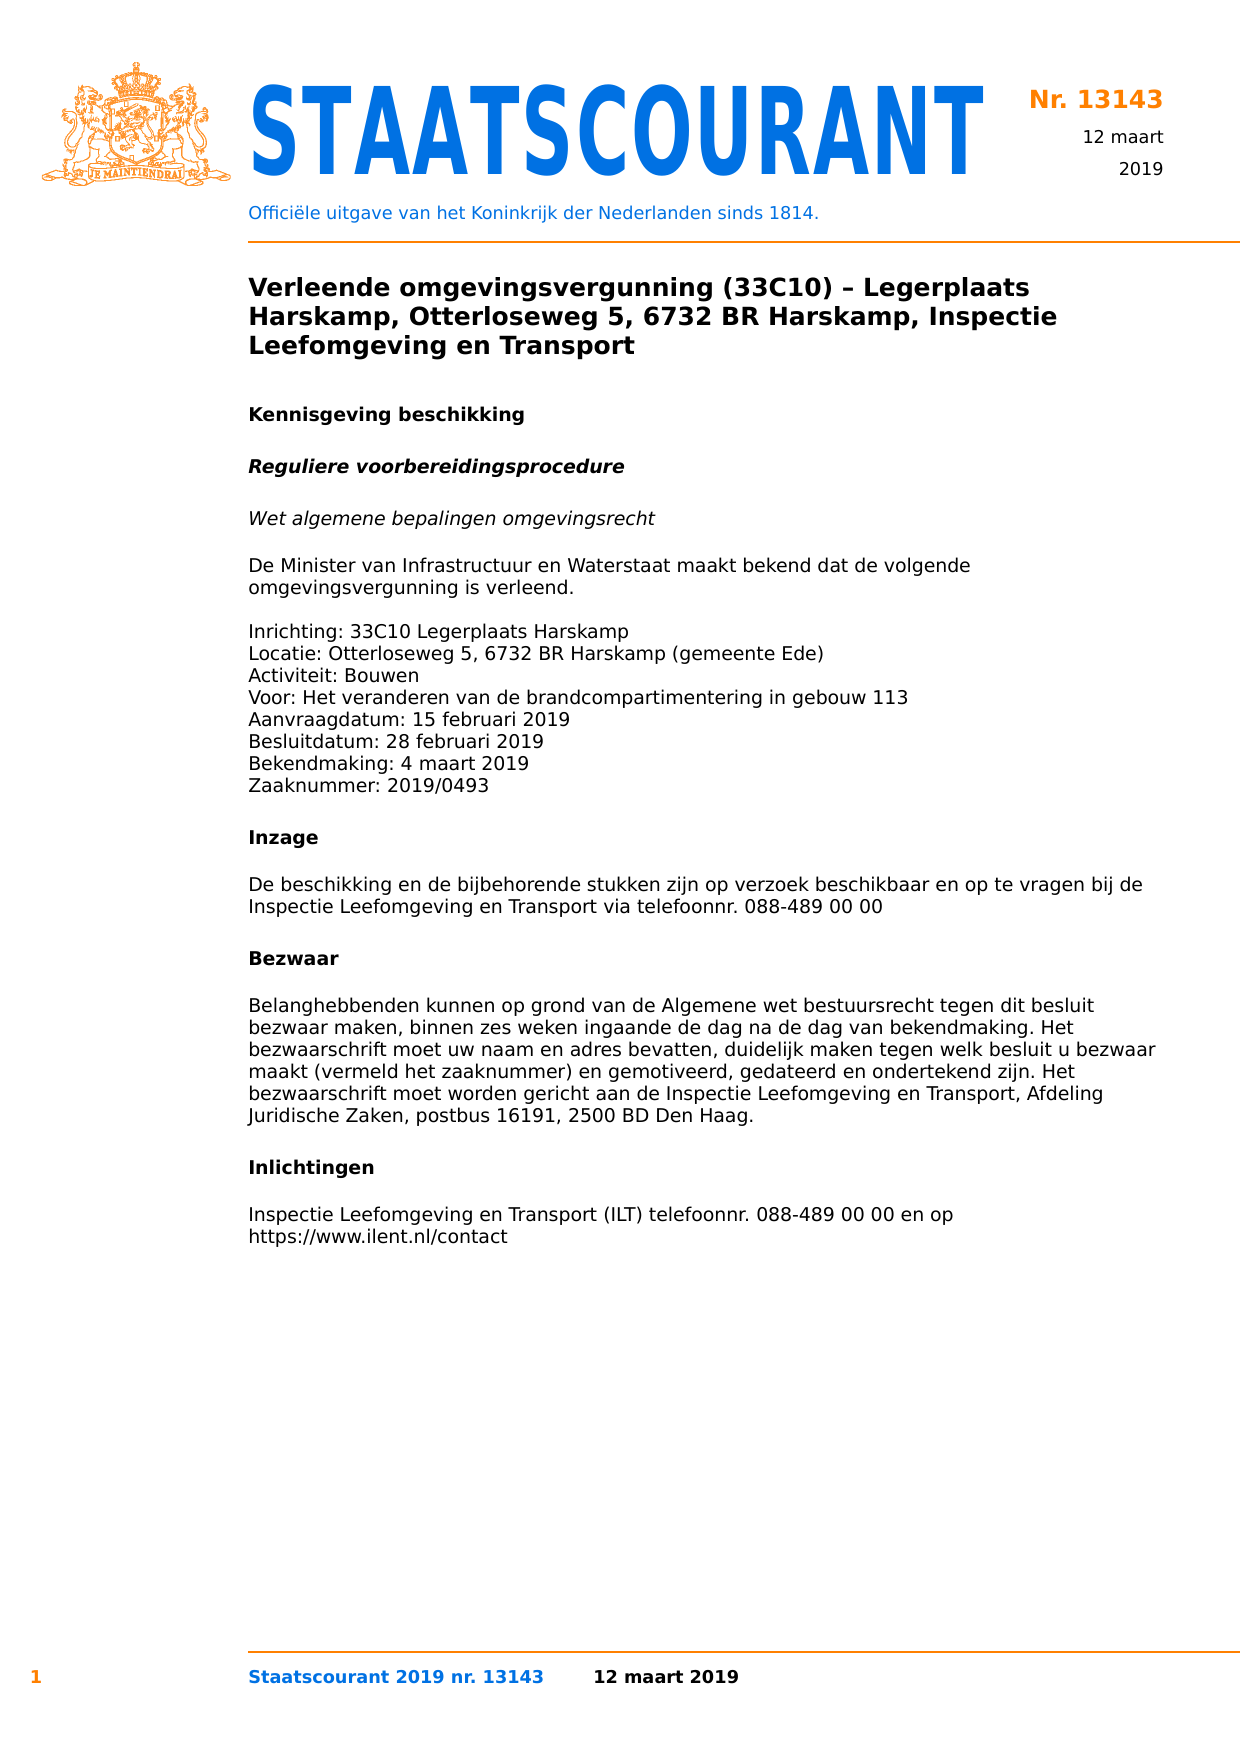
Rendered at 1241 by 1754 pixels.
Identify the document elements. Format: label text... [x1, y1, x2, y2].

text Inspectie Leefomgeving en Transport (ILT) telefoonnr. 088-489 00 00 en op https://www.ilent.nl/contact [248, 1204, 1163, 1248]
subtitle Reguliere voorbereidingsprocedure [248, 456, 1163, 478]
table_header STAATSCOURANT [248, 62, 998, 203]
text Voor: Het veranderen van de brandcompartimentering in gebouw 113 [248, 687, 1163, 709]
table_cell 2019 [998, 153, 1240, 203]
subtitle Verleende omgevingsvergunning (33C10) – Legerplaats Harskamp, Otterloseweg 5, 6732 BR Harskamp, Inspectie Leefomgeving en Transport [248, 273, 1163, 361]
text Locatie: Otterloseweg 5, 6732 BR Harskamp (gemeente Ede) [248, 643, 1163, 665]
subtitle Wet algemene bepalingen omgevingsrecht [248, 508, 1163, 530]
text Besluitdatum: 28 februari 2019 [248, 731, 1163, 753]
text De beschikking en de bijbehorende stukken zijn op verzoek beschikbaar en op te vragen bij de Inspectie Leefomgeving en Transport via telefoonnr. 088-489 00 00 [248, 874, 1163, 918]
subtitle Kennisgeving beschikking [248, 404, 1163, 426]
text Bekendmaking: 4 maart 2019 [248, 753, 1163, 775]
table_cell 12 maart [998, 121, 1240, 153]
subtitle Inzage [248, 827, 1163, 849]
table_header Nr. 13143 [998, 62, 1240, 121]
text Aanvraagdatum: 15 februari 2019 [248, 709, 1163, 731]
text Inrichting: 33C10 Legerplaats Harskamp [248, 621, 1163, 643]
table_cell Officiële uitgave van het Koninkrijk der Nederlanden sinds 1814. [248, 203, 1240, 241]
text Belanghebbenden kunnen op grond van de Algemene wet bestuursrecht tegen dit besluit bezwaar maken, binnen zes weken ingaande de dag na de dag van bekendmaking. Het bezwaarschrift moet uw naam en adres bevatten, duidelijk maken tegen welk besluit u bezwaar maakt (vermeld het zaaknummer) en gemotiveerd, gedateerd en ondertekend zijn. Het bezwaarschrift moet worden gericht aan de Inspectie Leefomgeving en Transport, Afdeling Juridische Zaken, postbus 16191, 2500 BD Den Haag. [248, 995, 1163, 1127]
table_header [25, 62, 248, 241]
subtitle Inlichtingen [248, 1157, 1163, 1179]
text De Minister van Infrastructuur en Waterstaat maakt bekend dat de volgende omgevingsvergunning is verleend. [248, 555, 1163, 599]
subtitle Bezwaar [248, 948, 1163, 970]
text Activiteit: Bouwen [248, 665, 1163, 687]
picture [41, 62, 231, 186]
text Zaaknummer: 2019/0493 [248, 775, 1163, 797]
